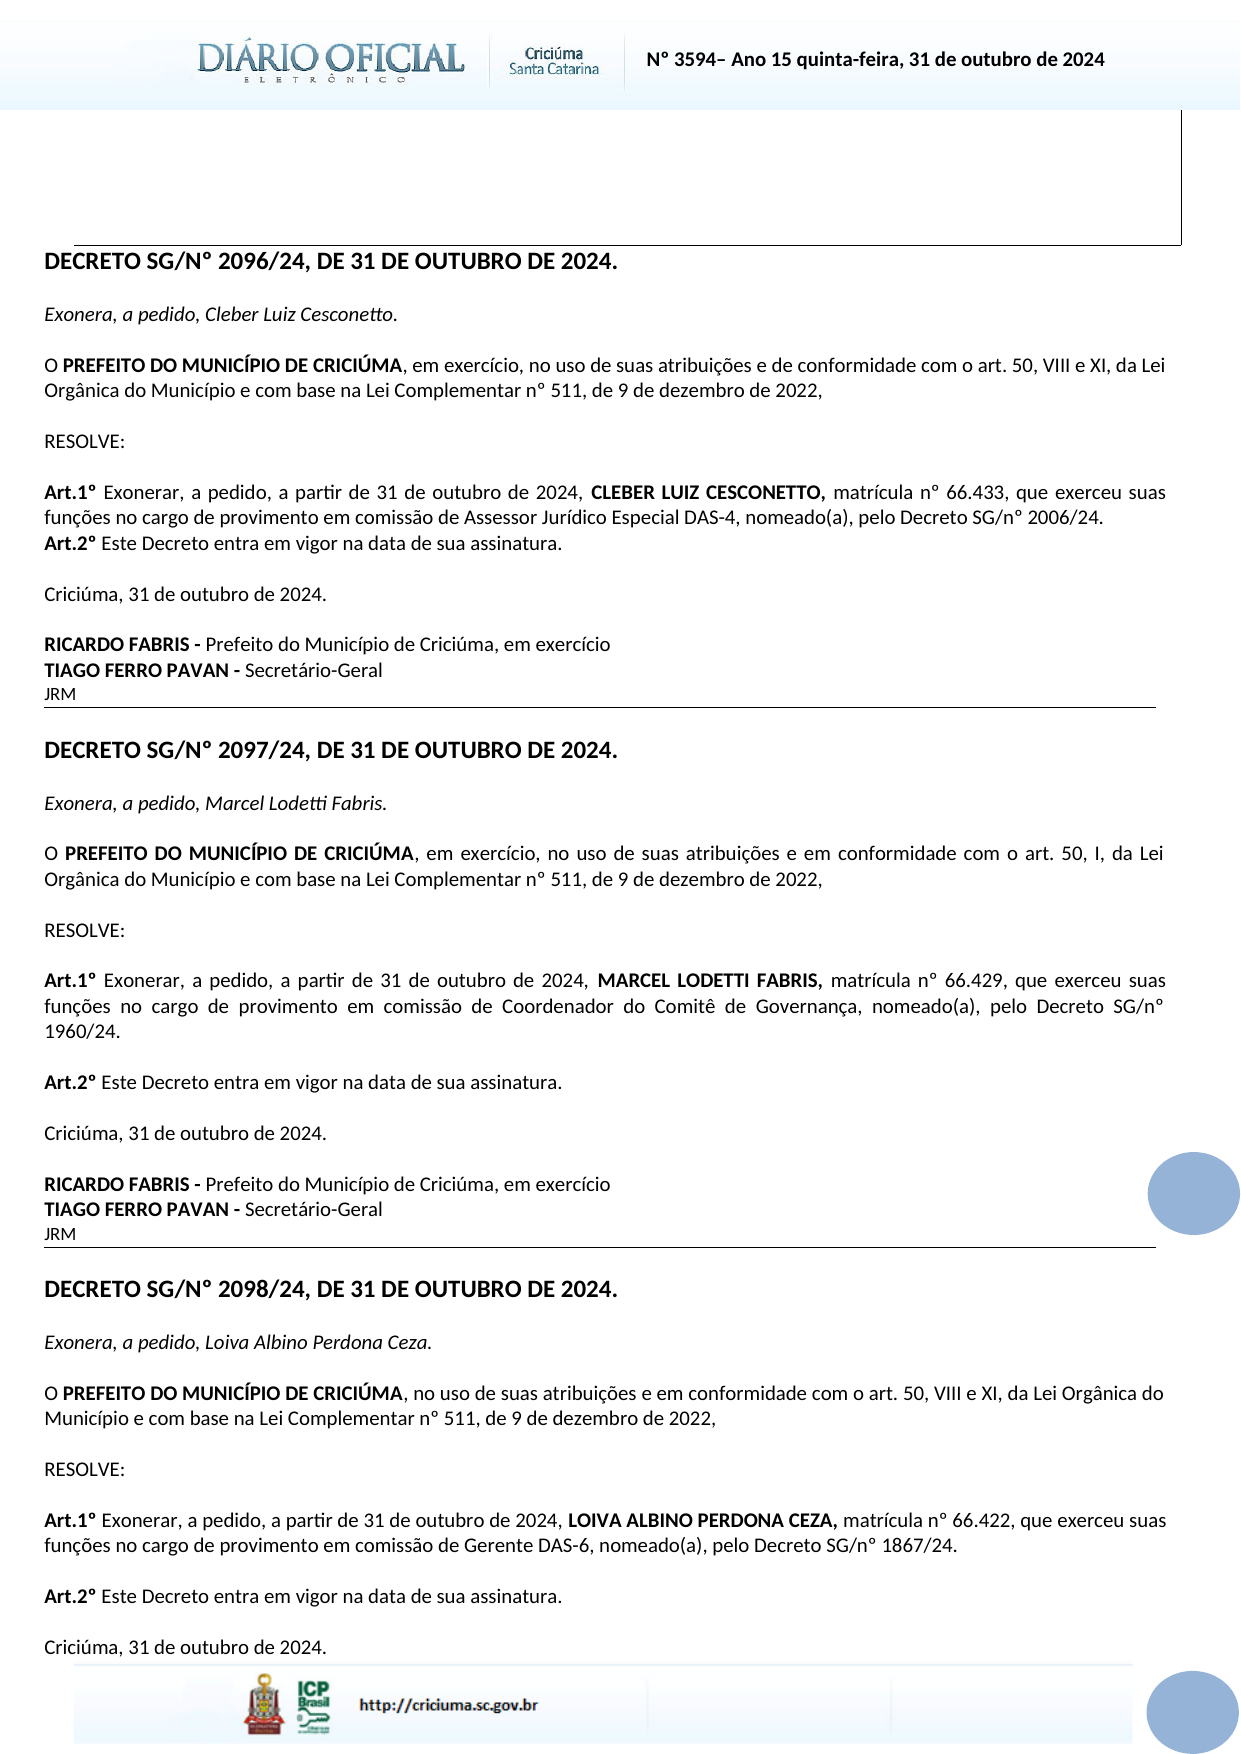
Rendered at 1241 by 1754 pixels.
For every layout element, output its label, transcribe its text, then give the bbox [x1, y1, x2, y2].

text TIAGO FERRO PAVAN - Secretário-Geral [44, 1196, 1159, 1222]
text JRM [44, 1222, 1156, 1247]
text RESOLVE: [44, 1456, 1167, 1482]
text Criciúma, 31 de outubro de 2024. [44, 581, 1156, 606]
text RICARDO FABRIS - Prefeito do Município de Criciúma, em exercício [44, 1171, 1154, 1196]
text O PREFEITO DO MUNICÍPIO DE CRICIÚMA, em exercício, no uso de suas atribuições e em conformidade com o art. 50, I, da Lei Orgânica do Município e com base na Lei Complementar nº 511, de 9 de dezembro de 2022, [44, 841, 1167, 891]
text DECRETO SG/Nº 2098/24, DE 31 DE OUTUBRO DE 2024. [44, 1273, 1181, 1304]
text Art.1º Exonerar, a pedido, a partir de 31 de outubro de 2024, MARCEL LODETTI FABRIS, matrícula nº 66.429, que exerceu suas funções no cargo de provimento em comissão de Coordenador do Comitê de Governança, nomeado(a), pelo Decreto SG/nº 1960/24. [44, 968, 1167, 1044]
text DECRETO SG/Nº 2096/24, DE 31 DE OUTUBRO DE 2024. [44, 245, 1181, 276]
text Exonera, a pedido, Loiva Albino Perdona Ceza. [44, 1329, 1166, 1355]
text Art.1º Exonerar, a pedido, a partir de 31 de outubro de 2024, LOIVA ALBINO PERDONA CEZA, matrícula nº 66.422, que exerceu suas funções no cargo de provimento em comissão de Gerente DAS-6, nomeado(a), pelo Decreto SG/nº 1867/24. [44, 1507, 1167, 1558]
text O PREFEITO DO MUNICÍPIO DE CRICIÚMA, no uso de suas atribuições e em conformidade com o art. 50, VIII e XI, da Lei Orgânica do Município e com base na Lei Complementar nº 511, de 9 de dezembro de 2022, [44, 1380, 1167, 1431]
text Exonera, a pedido, Marcel Lodetti Fabris. [44, 790, 1166, 815]
text TIAGO FERRO PAVAN - Secretário-Geral [44, 657, 1240, 682]
text Art.2º Este Decreto entra em vigor na data de sua assinatura. [44, 1069, 1181, 1095]
text Exonera, a pedido, Cleber Luiz Cesconetto. [44, 301, 1166, 327]
text Art.2º Este Decreto entra em vigor na data de sua assinatura. [44, 1583, 1181, 1609]
text DECRETO SG/Nº 2097/24, DE 31 DE OUTUBRO DE 2024. [44, 734, 1181, 764]
text Criciúma, 31 de outubro de 2024. [44, 1634, 1156, 1660]
text O PREFEITO DO MUNICÍPIO DE CRICIÚMA, em exercício, no uso de suas atribuições e de conformidade com o art. 50, VIII e XI, da Lei Orgânica do Município e com base na Lei Complementar nº 511, de 9 de dezembro de 2022, [44, 352, 1167, 403]
text Criciúma, 31 de outubro de 2024. [44, 1120, 1156, 1146]
text RESOLVE: [44, 428, 1167, 454]
text JRM [44, 682, 1156, 707]
text RESOLVE: [44, 917, 1167, 942]
text Art.2º Este Decreto entra em vigor na data de sua assinatura. [44, 530, 1181, 555]
text RICARDO FABRIS - Prefeito do Município de Criciúma, em exercício [44, 632, 1240, 657]
text Art.1º Exonerar, a pedido, a partir de 31 de outubro de 2024, CLEBER LUIZ CESCONETTO, matrícula nº 66.433, que exerceu suas funções no cargo de provimento em comissão de Assessor Jurídico Especial DAS-4, nomeado(a), pelo Decreto SG/nº 2006/24. [44, 479, 1167, 530]
